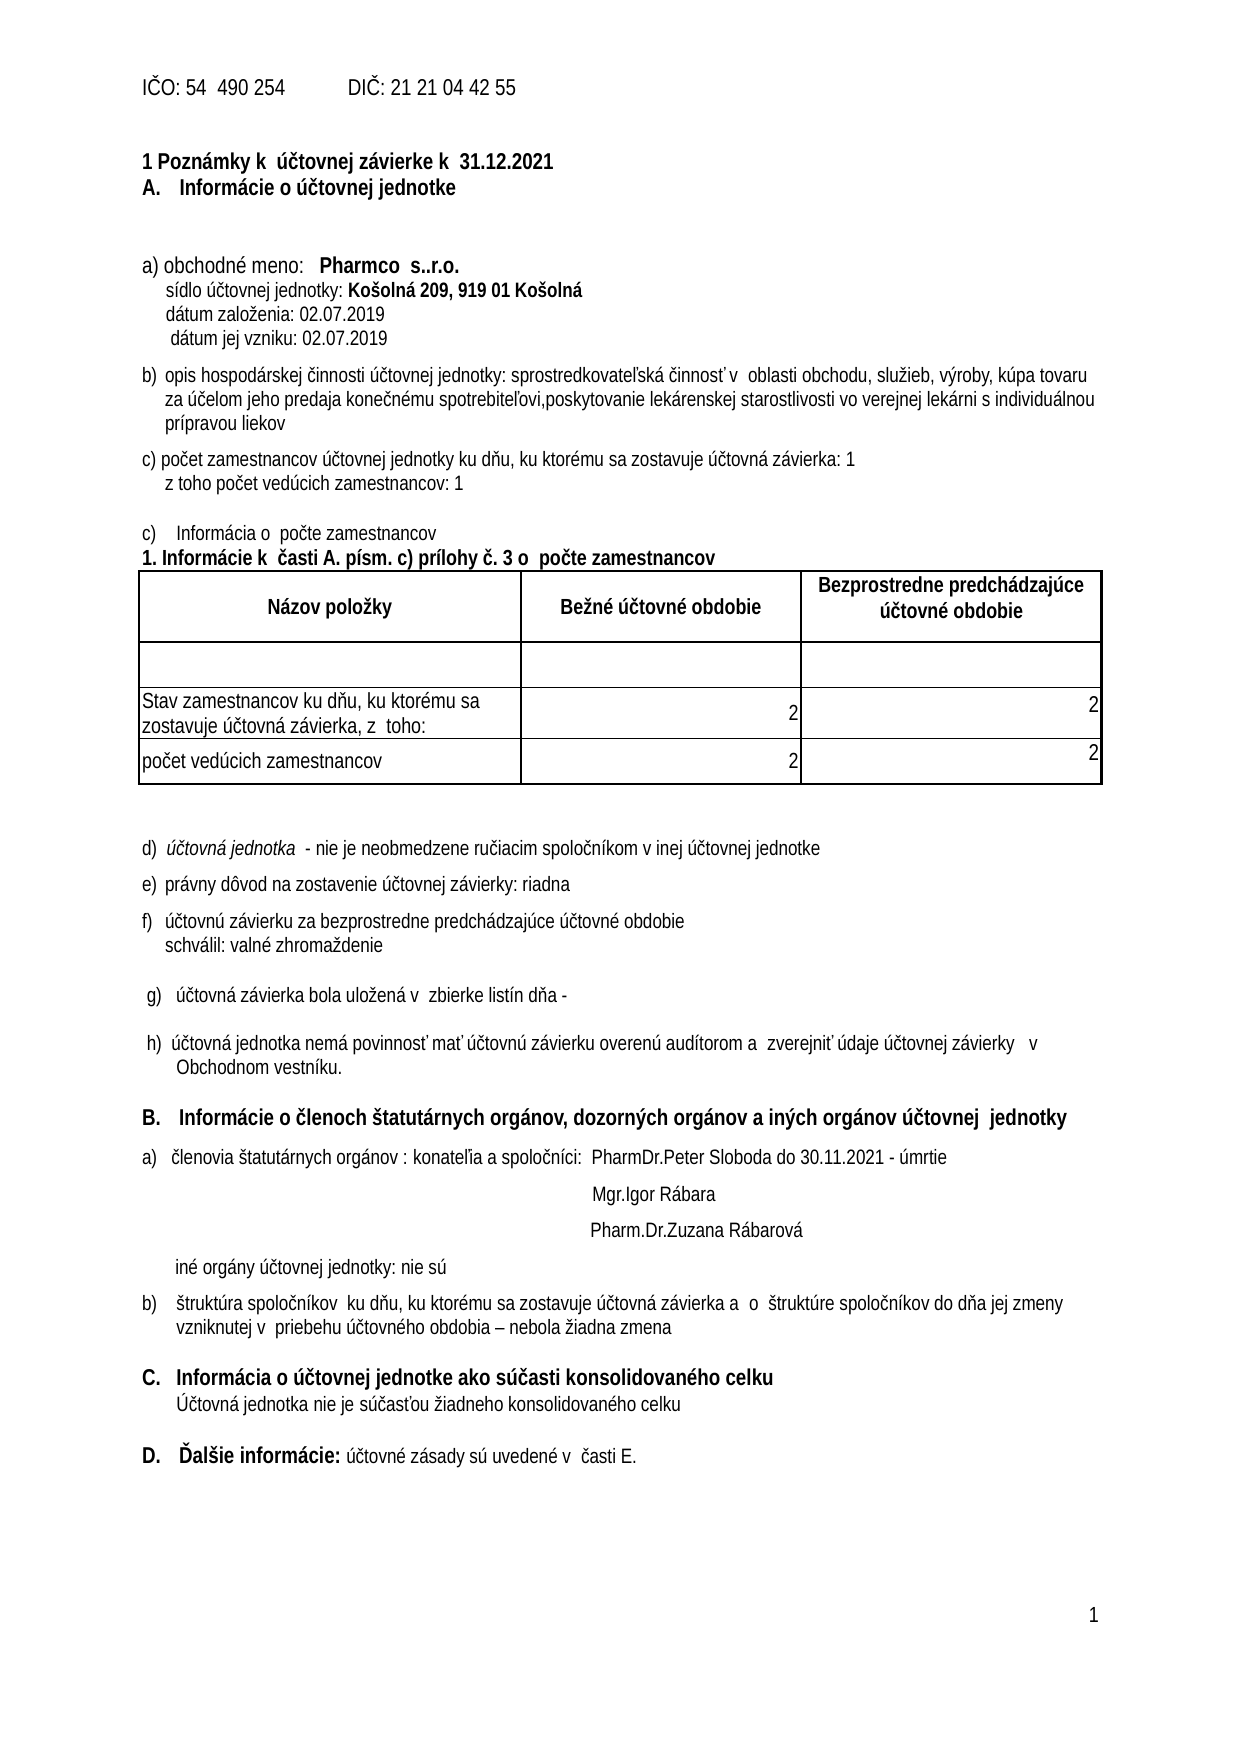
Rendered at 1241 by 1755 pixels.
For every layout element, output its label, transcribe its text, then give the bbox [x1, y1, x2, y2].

text C. Informácia o účtovnej jednotke ako súčasti konsolidovaného celku Účtovná jednotka nie je súčasťou žiadneho konsolidovaného celku [142, 1364, 1098, 1417]
text c) Informácia o počte zamestnancov [142, 521, 1098, 545]
text D. Ďalšie informácie: účtovné zásady sú uvedené v časti E. [142, 1442, 1098, 1468]
text dátum založenia: 02.07.2019 [142, 302, 1098, 326]
text b) štruktúra spoločníkov ku dňu, ku ktorému sa zostavuje účtovná závierka a o štruktúre spoločníkov do dňa jej zmeny vzniknutej v priebehu účtovného obdobia – nebola žiadna zmena [142, 1291, 1098, 1339]
text e) právny dôvod na zostavenie účtovnej závierky: riadna [142, 872, 1098, 896]
text schválil: valné zhromaždenie [165, 933, 1098, 957]
text f) účtovnú závierku za bezprostredne predchádzajúce účtovné obdobie [142, 909, 1098, 933]
text Pharm.Dr.Zuzana Rábarová [142, 1218, 1098, 1242]
text c) počet zamestnancov účtovnej jednotky ku dňu, ku ktorému sa zostavuje účtovná závierka: 1 [142, 447, 1098, 471]
text z toho počet vedúcich zamestnancov: 1 [165, 471, 1098, 495]
text B. Informácie o členoch štatutárnych orgánov, dozorných orgánov a iných orgánov účtovnej jednotky [142, 1104, 1098, 1130]
table_cell 2 [802, 688, 1100, 738]
table_cell [802, 643, 1100, 687]
text h) účtovná jednotka nemá povinnosť mať účtovnú závierku overenú audítorom a zverejniť údaje účtovnej závierky v Obchodnom vestníku. [142, 1031, 1098, 1079]
table_header Bezprostredne predchádzajúce účtovné obdobie [802, 572, 1100, 641]
table_cell 2 [522, 688, 800, 738]
table_cell počet vedúcich zamestnancov [140, 739, 520, 782]
table_cell 2 [522, 739, 800, 782]
table_cell 2 [802, 739, 1100, 782]
text b) opis hospodárskej činnosti účtovnej jednotky: sprostredkovateľská činnosť v oblasti obchodu, služieb, výroby, kúpa tovaru za účelom jeho predaja konečnému spotrebiteľovi,poskytovanie lekárenskej starostlivosti vo verejnej lekárni s individuálnou prípravou liekov [142, 362, 1098, 434]
text iné orgány účtovnej jednotky: nie sú [142, 1254, 1098, 1278]
table_cell [140, 643, 520, 687]
text g) účtovná závierka bola uložená v zbierke listín dňa - [142, 983, 1098, 1007]
text A. Informácie o účtovnej jednotke [142, 174, 1098, 200]
text dátum jej vzniku: 02.07.2019 [142, 326, 1098, 350]
table_header Názov položky [140, 572, 520, 641]
table_cell [522, 643, 800, 687]
text sídlo účtovnej jednotky: Košolná 209, 919 01 Košolná [142, 278, 1098, 302]
text 1. Informácie k časti A. písm. c) prílohy č. 3 o počte zamestnancov [142, 545, 1098, 570]
table_header Bežné účtovné obdobie [522, 572, 800, 641]
text Mgr.Igor Rábara [142, 1182, 1098, 1206]
text d) účtovná jednotka - nie je neobmedzene ručiacim spoločníkom v inej účtovnej jednotke [142, 836, 1098, 860]
table_cell Stav zamestnancov ku dňu, ku ktorému sa zostavuje účtovná závierka, z toho: [140, 688, 520, 738]
text a) obchodné meno: Pharmco s..r.o. [142, 252, 1098, 278]
text a) členovia štatutárnych orgánov : konateľia a spoločníci: PharmDr.Peter Sloboda do 30.11.2021 - úmrtie [142, 1143, 1098, 1169]
text 1 Poznámky k účtovnej závierke k 31.12.2021 [142, 148, 1098, 174]
